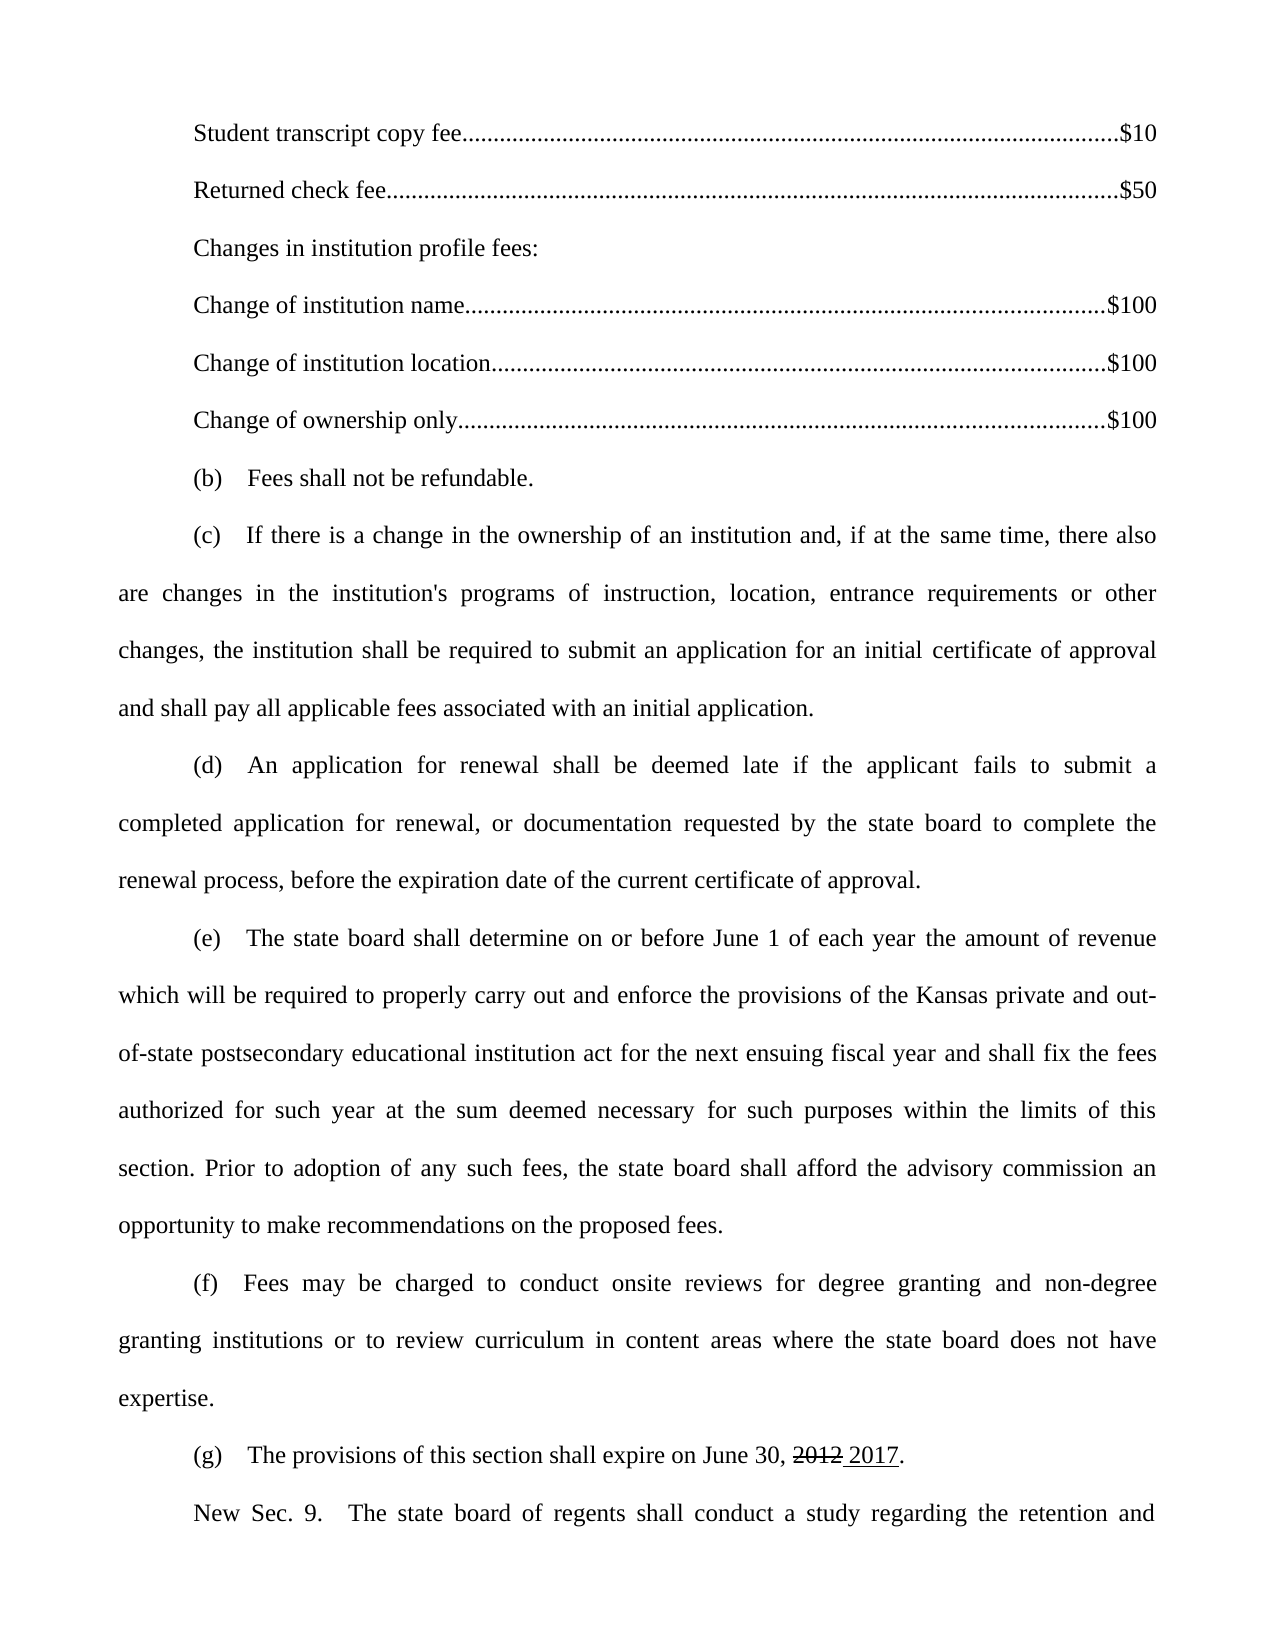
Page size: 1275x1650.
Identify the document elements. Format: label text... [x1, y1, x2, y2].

text (g) The provisions of this section shall expire on June 30, 2012 2017. [118, 1441, 1157, 1469]
text Change of ownership only $100 [118, 406, 1157, 434]
text New Sec. 9. The state board of regents shall conduct a study regarding the retention and [118, 1498, 1157, 1527]
text Change of institution name $100 [118, 291, 1157, 319]
text Change of institution location $100 [118, 348, 1157, 377]
text (f) Fees may be charged to conduct onsite reviews for degree granting and non-degree granting institutions or to review curriculum in content areas where the state board does not have expertise. [118, 1268, 1157, 1412]
text Returned check fee $50 [118, 176, 1157, 204]
text (c) If there is a change in the ownership of an institution and, if at the same time, there also are changes in the institution's programs of instruction, location, entrance requirements or other changes, the institution shall be required to submit an application for an initial certificate of approval and shall pay all applicable fees associated with an initial application. [118, 521, 1157, 722]
text Student transcript copy fee $10 [118, 118, 1157, 147]
text Changes in institution profile fees: [118, 233, 1157, 262]
text (e) The state board shall determine on or before June 1 of each year the amount of revenue which will be required to properly carry out and enforce the provisions of the Kansas private and out-of-state postsecondary educational institution act for the next ensuing fiscal year and shall fix the fees authorized for such year at the sum deemed necessary for such purposes within the limits of this section. Prior to adoption of any such fees, the state board shall afford the advisory commission an opportunity to make recommendations on the proposed fees. [118, 923, 1157, 1239]
text (d) An application for renewal shall be deemed late if the applicant fails to submit a completed application for renewal, or documentation requested by the state board to complete the renewal process, before the expiration date of the current certificate of approval. [118, 751, 1157, 894]
text (b) Fees shall not be refundable. [118, 463, 1157, 492]
